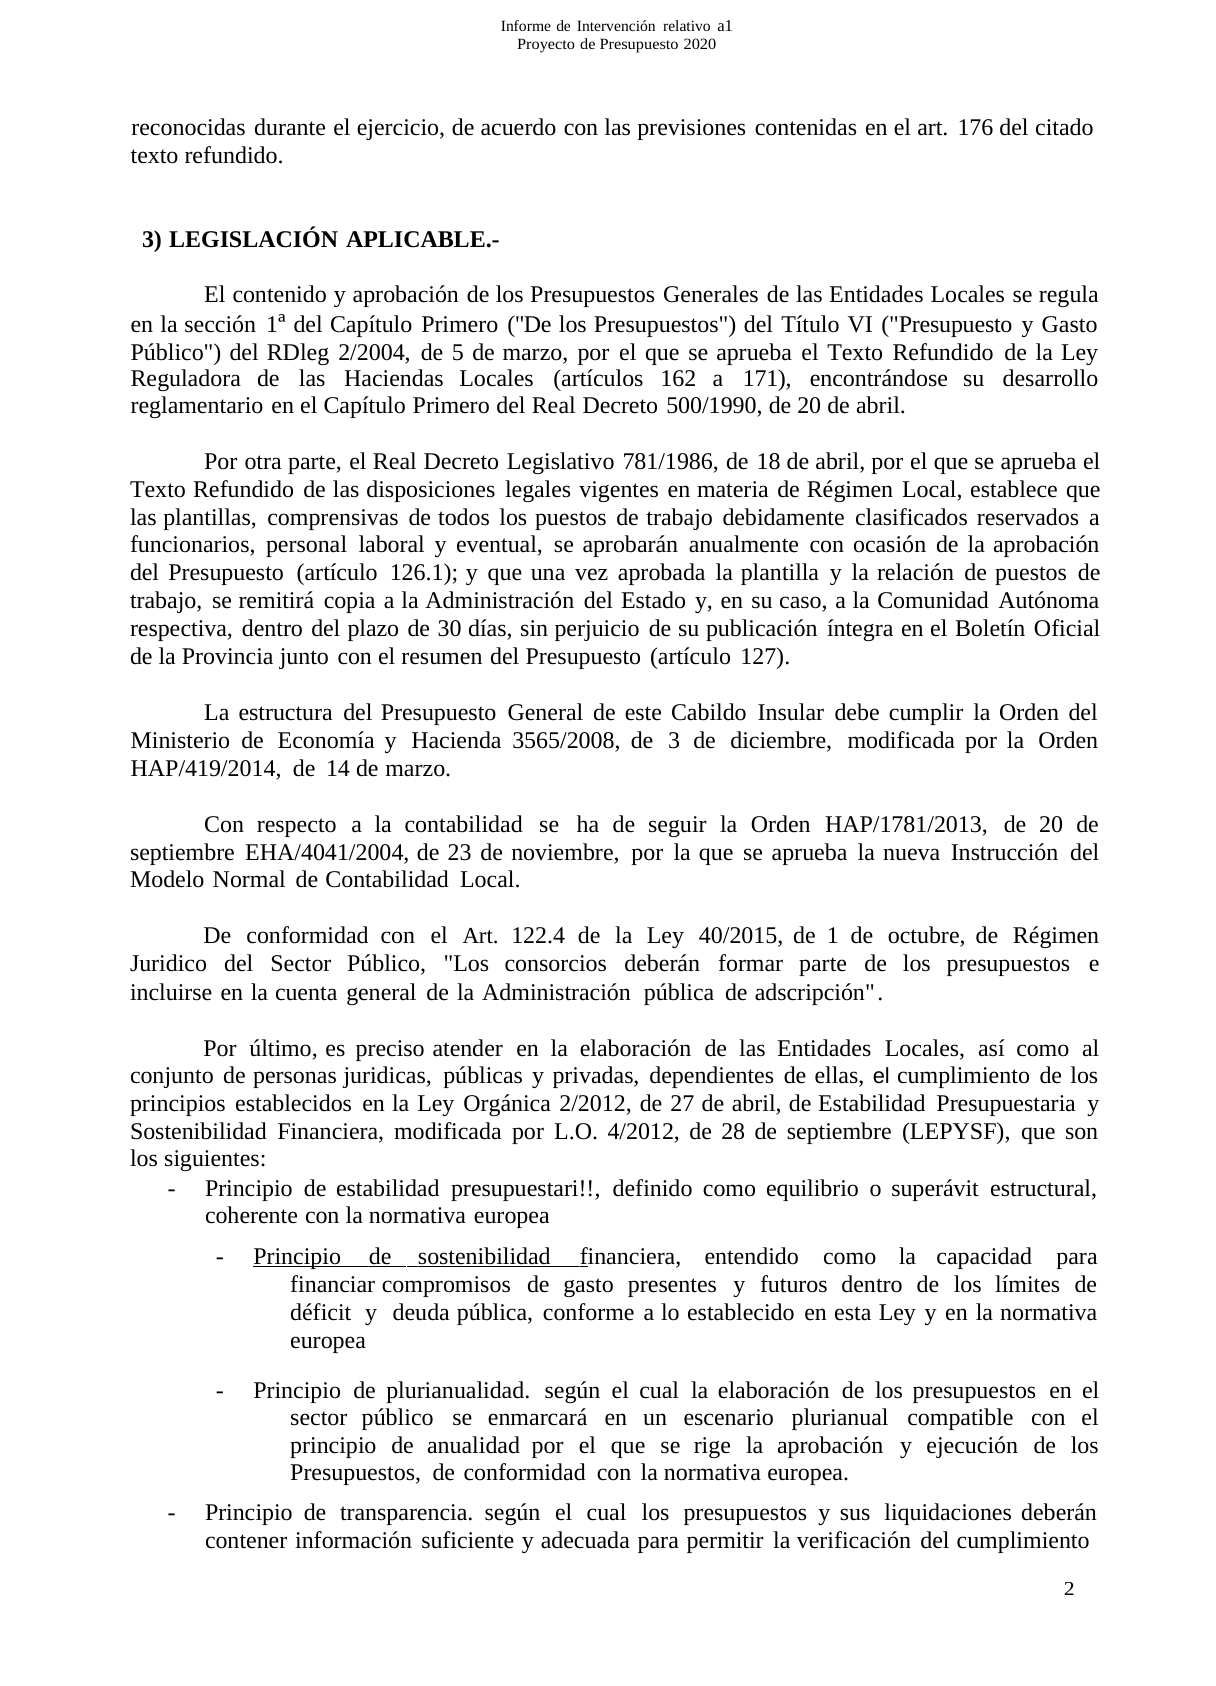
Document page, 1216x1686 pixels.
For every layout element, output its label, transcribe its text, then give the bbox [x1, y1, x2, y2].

list Principio de plurianualidad. según el cual la elaboración de los presupuestos en el sector público se enmarcará en un escenario plurianual compatible con el principio de anualidad por el que se rige la aprobación y ejecución de los Presupuestos, de conformidad con la normativa europea. [216, 1376, 1099, 1486]
list LEGISLACIÓN APLICABLE.- [142, 225, 1111, 253]
text Con respecto a la contabilidad se ha de seguir la Orden HAP/1781/2013, de 20 de septiembre EHA/4041/2004, de 23 de noviembre, por la que se aprueba la nueva Instrucción del Modelo Normal de Contabilidad Local. [130, 811, 1099, 893]
text La estructura del Presupuesto General de este Cabildo Insular debe cumplir la Orden del Ministerio de Economía y Hacienda 3565/2008, de 3 de diciembre, modificada por la Orden HAP/419/2014, de 14 de marzo. [130, 698, 1098, 782]
text Por último, es preciso atender en la elaboración de las Entidades Locales, así como al conjunto de personas juridicas, públicas y privadas, dependientes de ellas, el cumplimiento de los principios establecidos en la Ley Orgánica 2/2012, de 27 de abril, de Estabilidad Presupuestaria y Sostenibilidad Financiera, modificada por L.O. 4/2012, de 28 de septiembre (LEPYSF), que son los siguientes: [130, 1034, 1099, 1172]
text Por otra parte, el Real Decreto Legislativo 781/1986, de 18 de abril, por el que se aprueba el Texto Refundido de las disposiciones legales vigentes en materia de Régimen Local, establece que las plantillas, comprensivas de todos los puestos de trabajo debidamente clasificados reservados a funcionarios, personal laboral y eventual, se aprobarán anualmente con ocasión de la aprobación del Presupuesto (artículo 126.1); y que una vez aprobada la plantilla y la relación de puestos de trabajo, se remitirá copia a la Administración del Estado y, en su caso, a la Comunidad Autónoma respectiva, dentro del plazo de 30 días, sin perjuicio de su publicación íntegra en el Boletín Oficial de la Provincia junto con el resumen del Presupuesto (artículo 127). [130, 447, 1100, 669]
list Principio de transparencia. según el cual los presupuestos y sus liquidaciones deberán contener información suficiente y adecuada para permitir la verificación del cumplimiento [167, 1498, 1097, 1554]
text El contenido y aprobación de los Presupuestos Generales de las Entidades Locales se regula en la sección 1ª del Capítulo Primero ("De los Presupuestos") del Título VI ("Presupuesto y Gasto Público") del RDleg 2/2004, de 5 de marzo, por el que se aprueba el Texto Refundido de la Ley Reguladora de las Haciendas Locales (artículos 162 a 171), encontrándose su desarrollo reglamentario en el Capítulo Primero del Real Decreto 500/1990, de 20 de abril. [130, 281, 1099, 419]
list Principio de estabilidad presupuestari!!, definido como equilibrio o superávit estructural, coherente con la normativa europea [167, 1174, 1097, 1229]
text De conformidad con el Art. 122.4 de la Ley 40/2015, de 1 de octubre, de Régimen Juridico del Sector Público, "Los consorcios deberán formar parte de los presupuestos e incluirse en la cuenta general de la Administración pública de adscripción". [130, 921, 1100, 1005]
text reconocidas durante el ejercicio, de acuerdo con las previsiones contenidas en el art. 176 del citado texto refundido. [130, 113, 1099, 169]
list Principio de sostenibilidad financiera, entendido como la capacidad para financiar compromisos de gasto presentes y futuros dentro de los límites de déficit y deuda pública, conforme a lo establecido en esta Ley y en la normativa europea [216, 1242, 1098, 1354]
